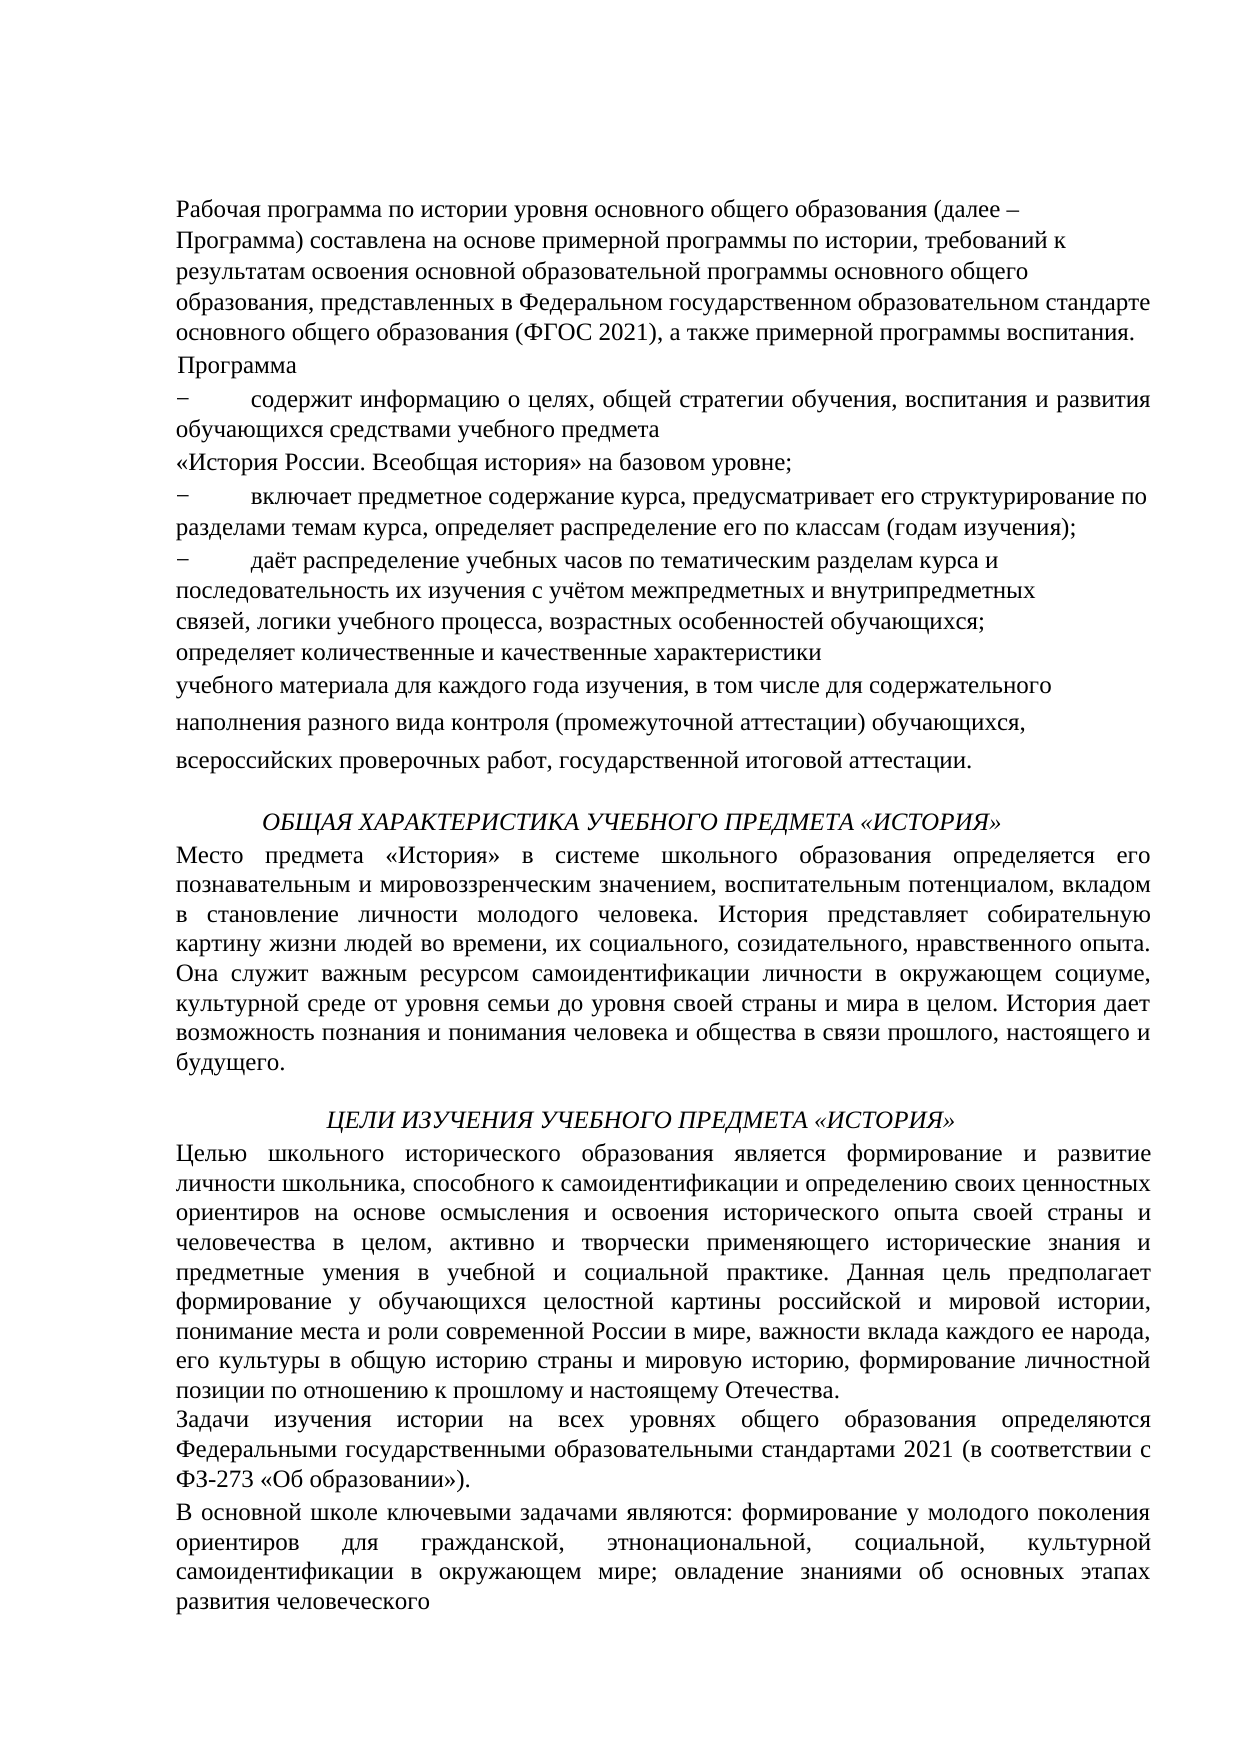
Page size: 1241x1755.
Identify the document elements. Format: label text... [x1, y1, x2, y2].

text Задачи изучения истории на всех уровнях общего образования определяются Федеральными государственными образовательными стандартами 2021 (в соответствии с ФЗ-273 «Об образовании»). [176, 1404, 1152, 1492]
text − содержит информацию о целях, общей стратегии обучения, воспитания и развития обучающихся средствами учебного предмета [176, 384, 1152, 442]
text Рабочая программа по истории уровня основного общего образования (далее – Программа) составлена на основе примерной программы по истории, требований к результатам освоения основной образовательной программы основного общего образования, представленных в Федеральном государственном образовательном стандарте основного общего образования (ФГОС 2021), а также примерной программы воспитания. [176, 194, 1152, 346]
text Программа [177, 350, 1152, 379]
text В основной школе ключевыми задачами являются: формирование у молодого поколения ориентиров для гражданской, этнонациональной, социальной, культурной самоидентификации в окружающем мире; овладение знаниями об основных этапах развития человеческого [176, 1497, 1152, 1615]
text Место предмета «История» в системе школьного образования определяется его познавательным и мировоззренческим значением, воспитательным потенциалом, вкладом в становление личности молодого человека. История представляет собирательную картину жизни людей во времени, их социального, созидательного, нравственного опыта. Она служит важным ресурсом самоидентификации личности в окружающем социуме, культурной среде от уровня семьи до уровня своей страны и мира в целом. История дает возможность познания и понимания человека и общества в связи прошлого, настоящего и будущего. [176, 840, 1152, 1076]
text − даёт распределение учебных часов по тематическим разделам курса и последовательность их изучения с учётом межпредметных и внутрипредметных связей, логики учебного процесса, возрастных особенностей обучающихся; определяет количественные и качественные характеристики [176, 545, 1106, 666]
text ОБЩАЯ ХАРАКТЕРИСТИКА УЧЕБНОГО ПРЕДМЕТА «ИСТОРИЯ» [262, 807, 1153, 836]
text ЦЕЛИ ИЗУЧЕНИЯ УЧЕБНОГО ПРЕДМЕТА «ИСТОРИЯ» [326, 1106, 1153, 1134]
text Целью школьного исторического образования является формирование и развитие личности школьника, способного к самоидентификации и определению своих ценностных ориентиров на основе осмысления и освоения исторического опыта своей страны и человечества в целом, активно и творчески применяющего исторические знания и предметные умения в учебной и социальной практике. Данная цель предполагает формирование у обучающихся целостной картины российской и мировой истории, понимание места и роли современной России в мире, важности вклада каждого ее народа, его культуры в общую историю страны и мировую историю, формирование личностной позиции по отношению к прошлому и настоящему Отечества. [176, 1138, 1152, 1404]
text учебного материала для каждого года изучения, в том числе для содержательного наполнения разного вида контроля (промежуточной аттестации) обучающихся, всероссийских проверочных работ, государственной итоговой аттестации. [176, 670, 1152, 773]
text − включает предметное содержание курса, предусматривает его структурирование по разделами темам курса, определяет распределение его по классам (годам изучения); [176, 481, 1152, 540]
text «История России. Всеобщая история» на базовом уровне; [176, 447, 1152, 476]
